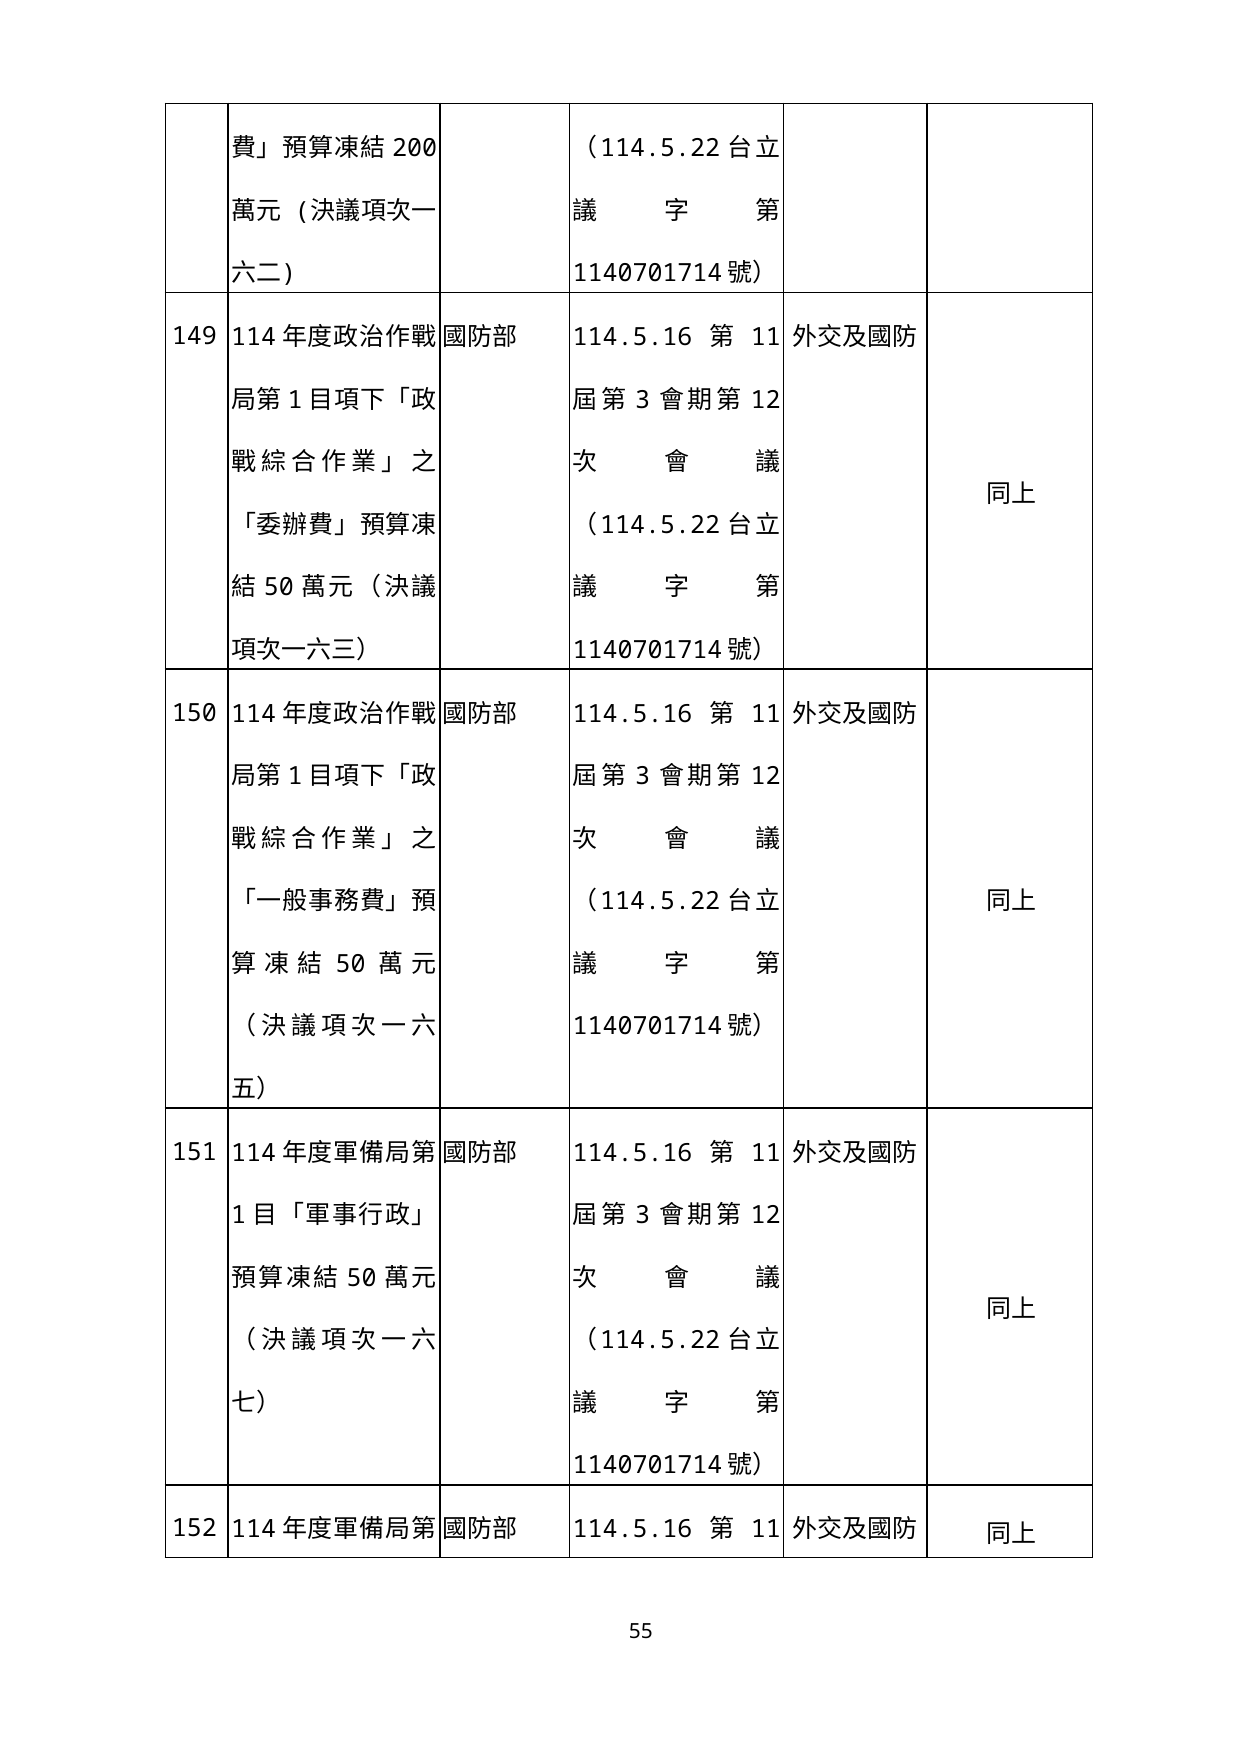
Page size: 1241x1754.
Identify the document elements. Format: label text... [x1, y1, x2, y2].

table_cell （114.5.22台立議字第1140701714號） [570, 104, 783, 292]
table_cell [784, 104, 926, 292]
table_cell 國防部 [441, 1486, 569, 1557]
table_cell 同上 [928, 1486, 1092, 1557]
table_cell 同上 [928, 293, 1092, 668]
table_cell 同上 [928, 670, 1092, 1107]
table_cell 同上 [928, 1109, 1092, 1484]
table_cell 外交及國防 [784, 670, 926, 1107]
table_cell 114.5.16第11屆第3會期第12次會議（114.5.22台立議字第1140701714號） [570, 1109, 783, 1484]
table_cell 114年度政治作戰局第1目項下「政戰綜合作業」之「委辦費」預算凍結50萬元（決議項次一六三） [229, 293, 439, 668]
table_cell [166, 1109, 227, 1484]
table_cell 國防部 [441, 293, 569, 668]
table_cell [441, 104, 569, 292]
table_cell 國防部 [441, 1109, 569, 1484]
table_cell 114.5.16第11屆第3會期第12次會議（114.5.22台立議字第1140701714號） [570, 293, 783, 668]
table_cell 114年度政治作戰局第1目項下「政戰綜合作業」之「一般事務費」預算凍結50萬元（決議項次一六五） [229, 670, 439, 1107]
table_cell [928, 104, 1092, 292]
table_cell [166, 104, 227, 292]
table_cell 外交及國防 [784, 293, 926, 668]
table_cell 國防部 [441, 670, 569, 1107]
table_cell 114年度軍備局第1目「軍事行政」預算凍結50萬元（決議項次一六七） [229, 1109, 439, 1484]
table_cell 114.5.16第11 [570, 1486, 783, 1557]
table_cell 外交及國防 [784, 1486, 926, 1557]
table_cell [166, 293, 227, 668]
table_cell 114.5.16第11屆第3會期第12次會議（114.5.22台立議字第1140701714號） [570, 670, 783, 1107]
table_cell [166, 1486, 227, 1557]
table_cell 外交及國防 [784, 1109, 926, 1484]
table_cell 費」預算凍結200萬元 (決議項次一六二) [229, 104, 439, 292]
table_cell [166, 670, 227, 1107]
table_cell 114年度軍備局第 [229, 1486, 439, 1557]
